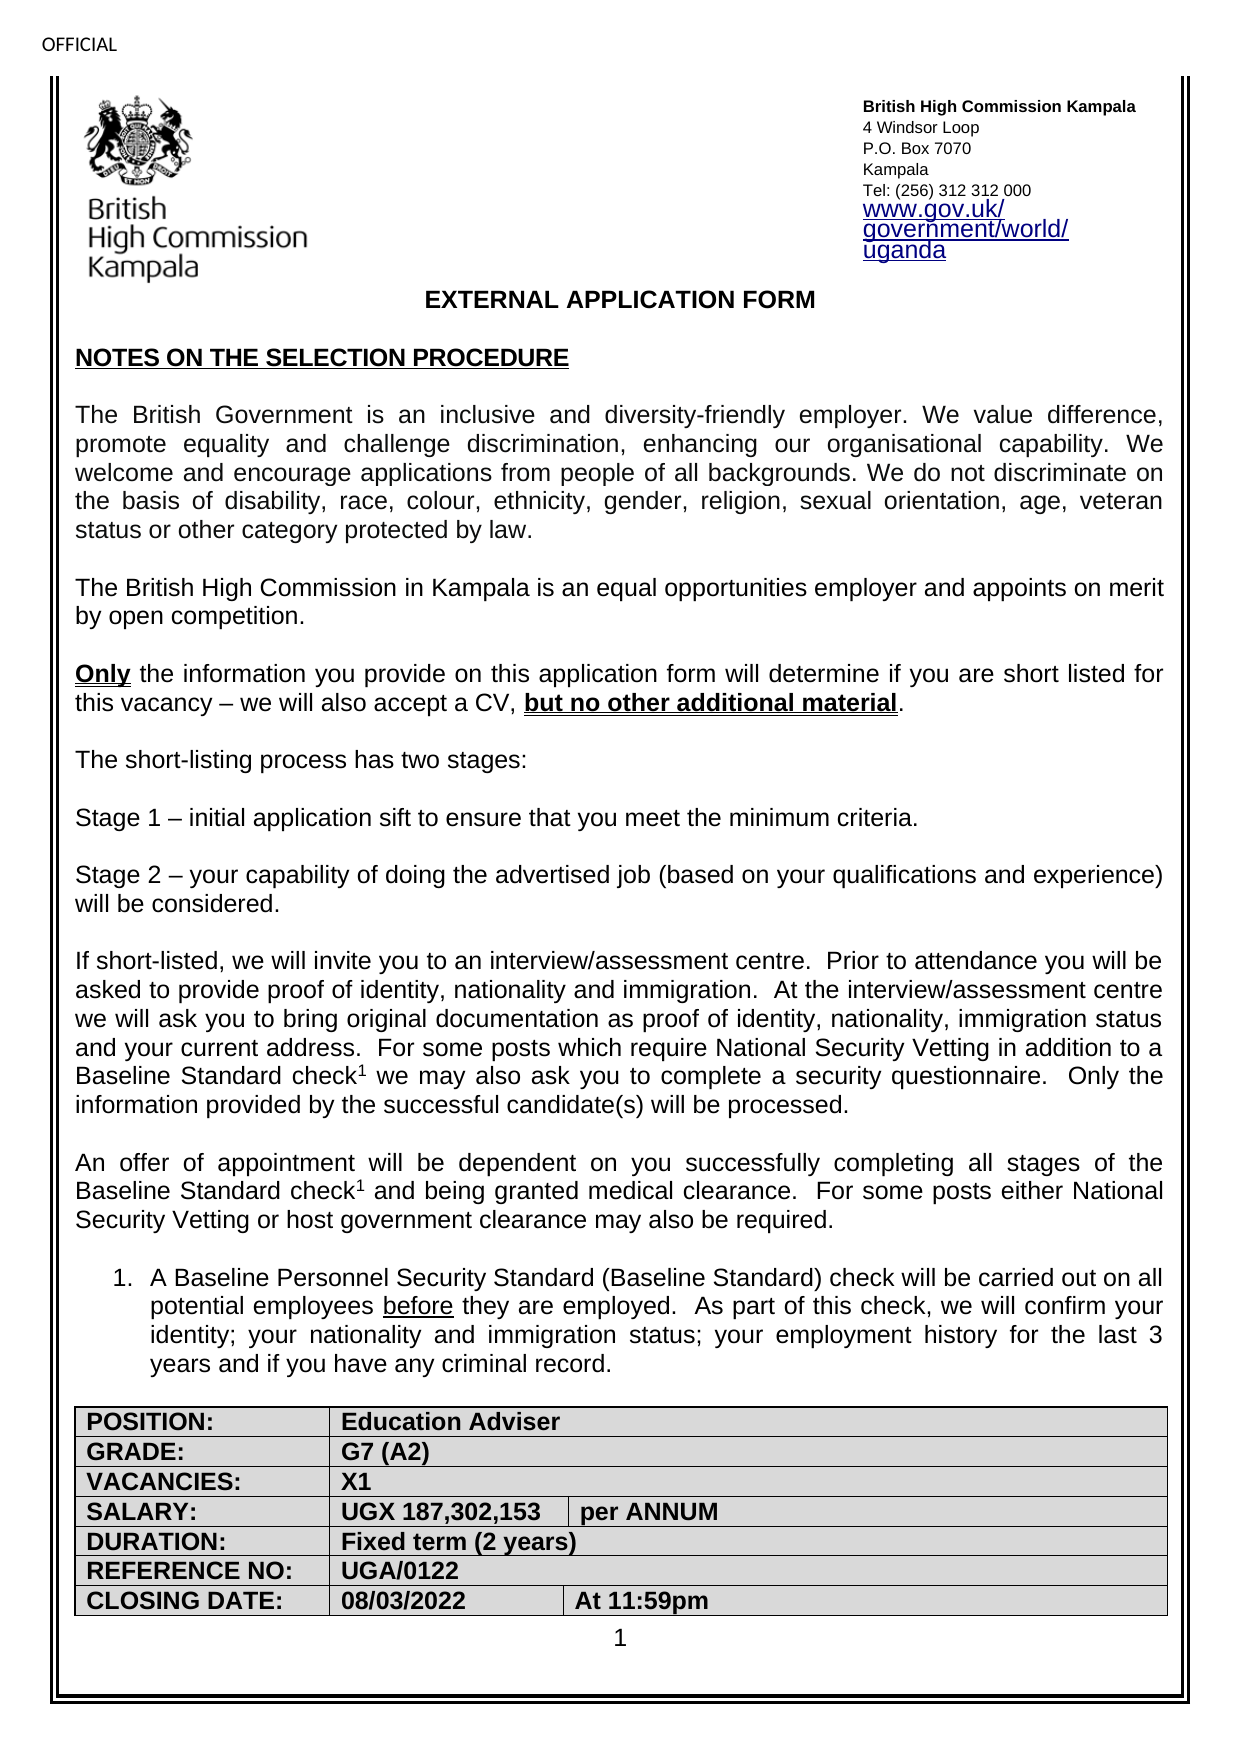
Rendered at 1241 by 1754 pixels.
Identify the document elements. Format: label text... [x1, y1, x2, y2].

table_cell per ANNUM [569, 1497, 1167, 1526]
table_cell UGX 187,302,153 [330, 1497, 568, 1526]
table_cell CLOSING DATE: [76, 1586, 329, 1615]
table_cell GRADE: [76, 1437, 329, 1466]
table_cell DURATION: [76, 1527, 329, 1555]
text EXTERNAL APPLICATION FORM [75, 95, 1165, 314]
table_cell G7 (A2) [330, 1437, 1167, 1466]
text Stage 1 – initial application sift to ensure that you meet the minimum criteria. [75, 803, 1165, 831]
text Stage 2 – your capability of doing the advertised job (based on your qualifications and experience) will be considered. [75, 860, 1165, 918]
text Only the information you provide on this application form will determine if you are short listed for this vacancy – we will also accept a CV, but no other additional material. [75, 659, 1165, 716]
text If short-listed, we will invite you to an interview/assessment centre. Prior to attendance you will be asked to provide proof of identity, nationality and immigration. At the interview/assessment centre we will ask you to bring original documentation as proof of identity, nationality, immigration status and your current address. For some posts which require National Security Vetting in addition to a Baseline Standard check1 we may also ask you to complete a security questionnaire. Only the information provided by the successful candidate(s) will be processed. [75, 946, 1165, 1119]
table_cell 08/03/2022 [330, 1586, 563, 1615]
table_cell VACANCIES: [76, 1467, 329, 1496]
table_cell UGA/0122 [330, 1556, 1167, 1585]
list A Baseline Personnel Security Standard (Baseline Standard) check will be carried out on all potential employees before they are employed. As part of this check, we will confirm your identity; your nationality and immigration status; your employment history for the last 3 years and if you have any criminal record. [112, 1263, 1165, 1378]
table_cell At 11:59pm [564, 1586, 1167, 1615]
table_cell SALARY: [76, 1497, 329, 1526]
table_cell X1 [330, 1467, 1167, 1496]
table_cell REFERENCE NO: [76, 1556, 329, 1585]
text The short-listing process has two stages: [75, 745, 1165, 774]
table_header POSITION: [76, 1408, 329, 1436]
text The British Government is an inclusive and diversity-friendly employer. We value difference, promote equality and challenge discrimination, enhancing our organisational capability. We welcome and encourage applications from people of all backgrounds. We do not discriminate on the basis of disability, race, colour, ethnicity, gender, religion, sexual orientation, age, veteran status or other category protected by law. [75, 400, 1165, 544]
text An offer of appointment will be dependent on you successfully completing all stages of the Baseline Standard check1 and being granted medical clearance. For some posts either National Security Vetting or host government clearance may also be required. [75, 1148, 1165, 1234]
table_cell Fixed term (2 years) [330, 1527, 1167, 1555]
table_header Education Adviser [330, 1408, 1167, 1436]
text The British High Commission in Kampala is an equal opportunities employer and appoints on merit by open competition. [75, 573, 1165, 630]
text NOTES ON THE SELECTION PROCEDURE [75, 343, 1165, 371]
